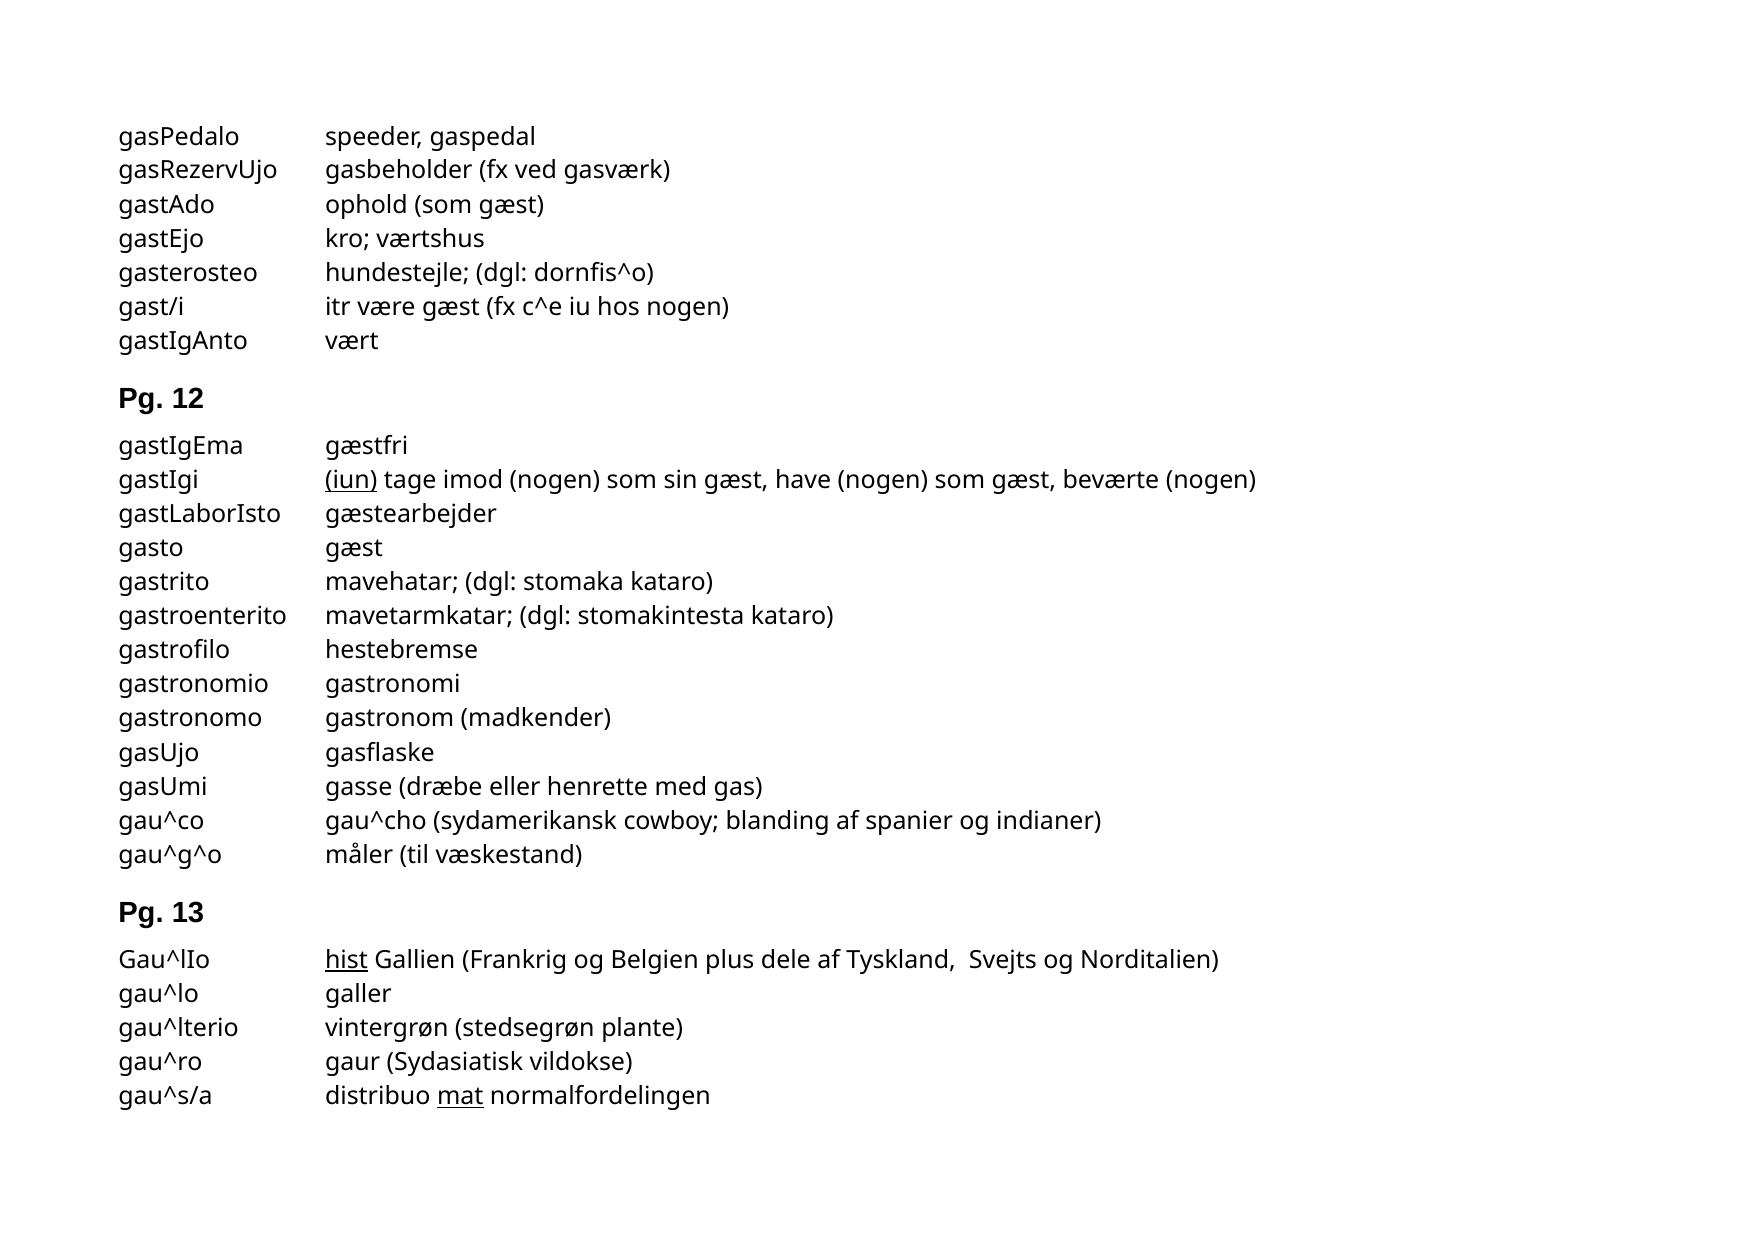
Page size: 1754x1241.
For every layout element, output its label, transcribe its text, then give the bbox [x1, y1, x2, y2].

text gastEjo kro; værtshus [118, 220, 1636, 254]
text gastroenterito mavetarmkatar; (dgl: stomakintesta kataro) [118, 598, 1636, 632]
text gastIgi (iun) tage imod (nogen) som sin gæst, have (nogen) som gæst, beværte (nogen) [118, 462, 1636, 496]
text gasPedalo speeder, gaspedal [118, 118, 1636, 152]
text gau^lterio vintergrøn (stedsegrøn plante) [118, 1009, 1636, 1044]
text gastIgAnto vært [118, 322, 1636, 357]
text gast/i itr være gæst (fx c^e iu hos nogen) [118, 288, 1636, 322]
text gau^g^o måler (til væskestand) [118, 836, 1636, 870]
text Gau^lIo hist Gallien (Frankrig og Belgien plus dele af Tyskland, Svejts og Norditalien) [118, 941, 1636, 976]
text gastAdo ophold (som gæst) [118, 186, 1636, 220]
subtitle Pg. 12 [118, 382, 1636, 415]
text gau^lo galler [118, 976, 1636, 1009]
text gastLaborIsto gæstearbejder [118, 496, 1636, 530]
text gau^co gau^cho (sydamerikansk cowboy; blanding af spanier og indianer) [118, 802, 1636, 836]
text gastronomo gastronom (madkender) [118, 700, 1636, 734]
text gasterosteo hundestejle; (dgl: dornfis^o) [118, 254, 1636, 288]
text gau^s/a distribuo mat normalfordelingen [118, 1078, 1636, 1112]
text gasto gæst [118, 530, 1636, 564]
text gau^ro gaur (Sydasiatisk vildokse) [118, 1044, 1636, 1078]
text gastrofilo hestebremse [118, 632, 1636, 666]
text gasUmi gasse (dræbe eller henrette med gas) [118, 768, 1636, 802]
text gastrito mavehatar; (dgl: stomaka kataro) [118, 564, 1636, 598]
text gastronomio gastronomi [118, 666, 1636, 700]
text gasUjo gasflaske [118, 734, 1636, 768]
text gasRezervUjo gasbeholder (fx ved gasværk) [118, 152, 1636, 186]
subtitle Pg. 13 [118, 895, 1636, 929]
text gastIgEma gæstfri [118, 428, 1636, 462]
